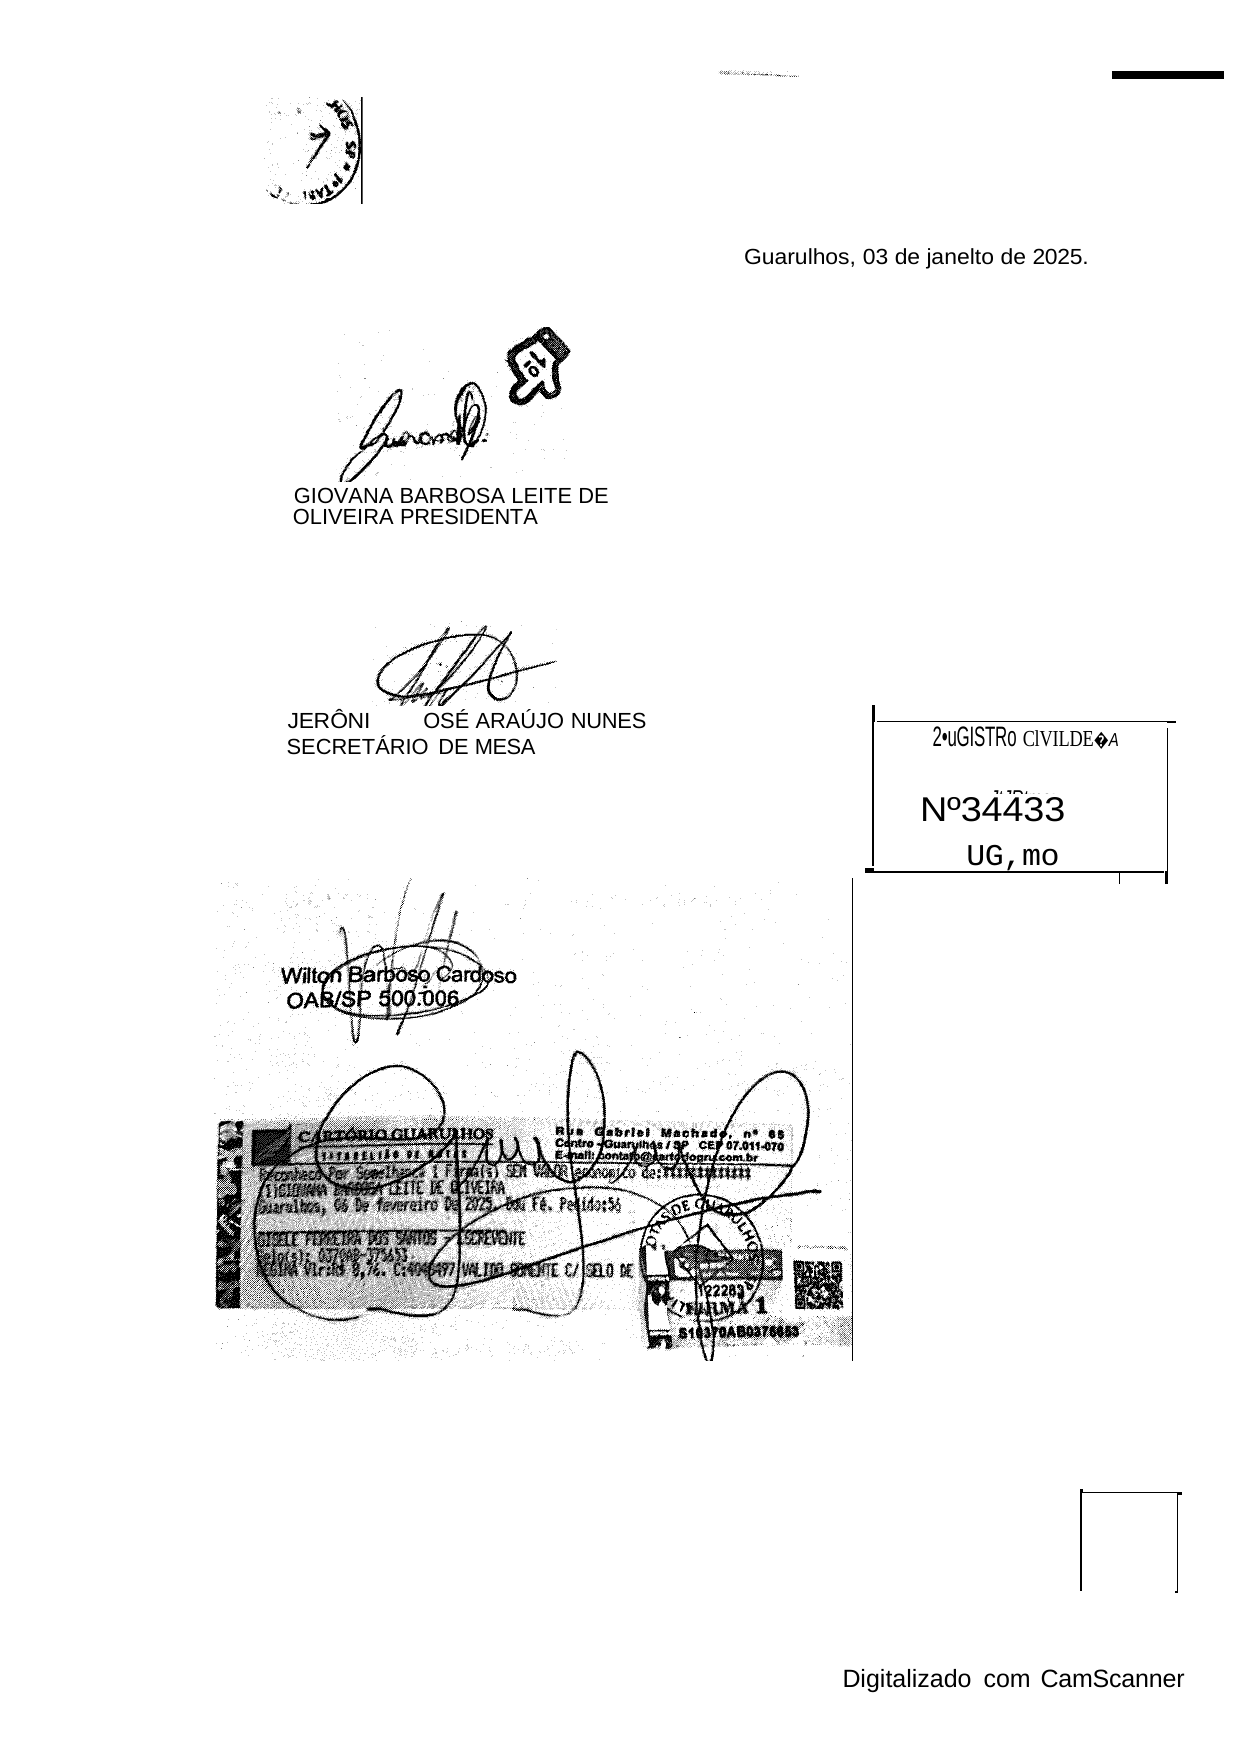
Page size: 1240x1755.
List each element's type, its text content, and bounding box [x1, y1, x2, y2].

text OSÉ ARAÚJO NUNES [423, 708, 650, 733]
text JERÔNI [287, 708, 373, 732]
text SECRETÁRIO DE MESA [286, 734, 538, 759]
text UG,mo [966, 844, 1119, 871]
text Nº34433 [920, 794, 1119, 828]
text Guarulhos, 03 de janelto de 2025. [744, 244, 1090, 269]
text 2•uGISTRo ClVILDE�A JtJRtmc;. [884, 722, 1167, 794]
text GIOVANA BARBOSA LEITE DE OLIVEIRA PRESIDENTA [293, 486, 713, 529]
text Digitalizado com CamScanner [842, 1663, 1187, 1692]
